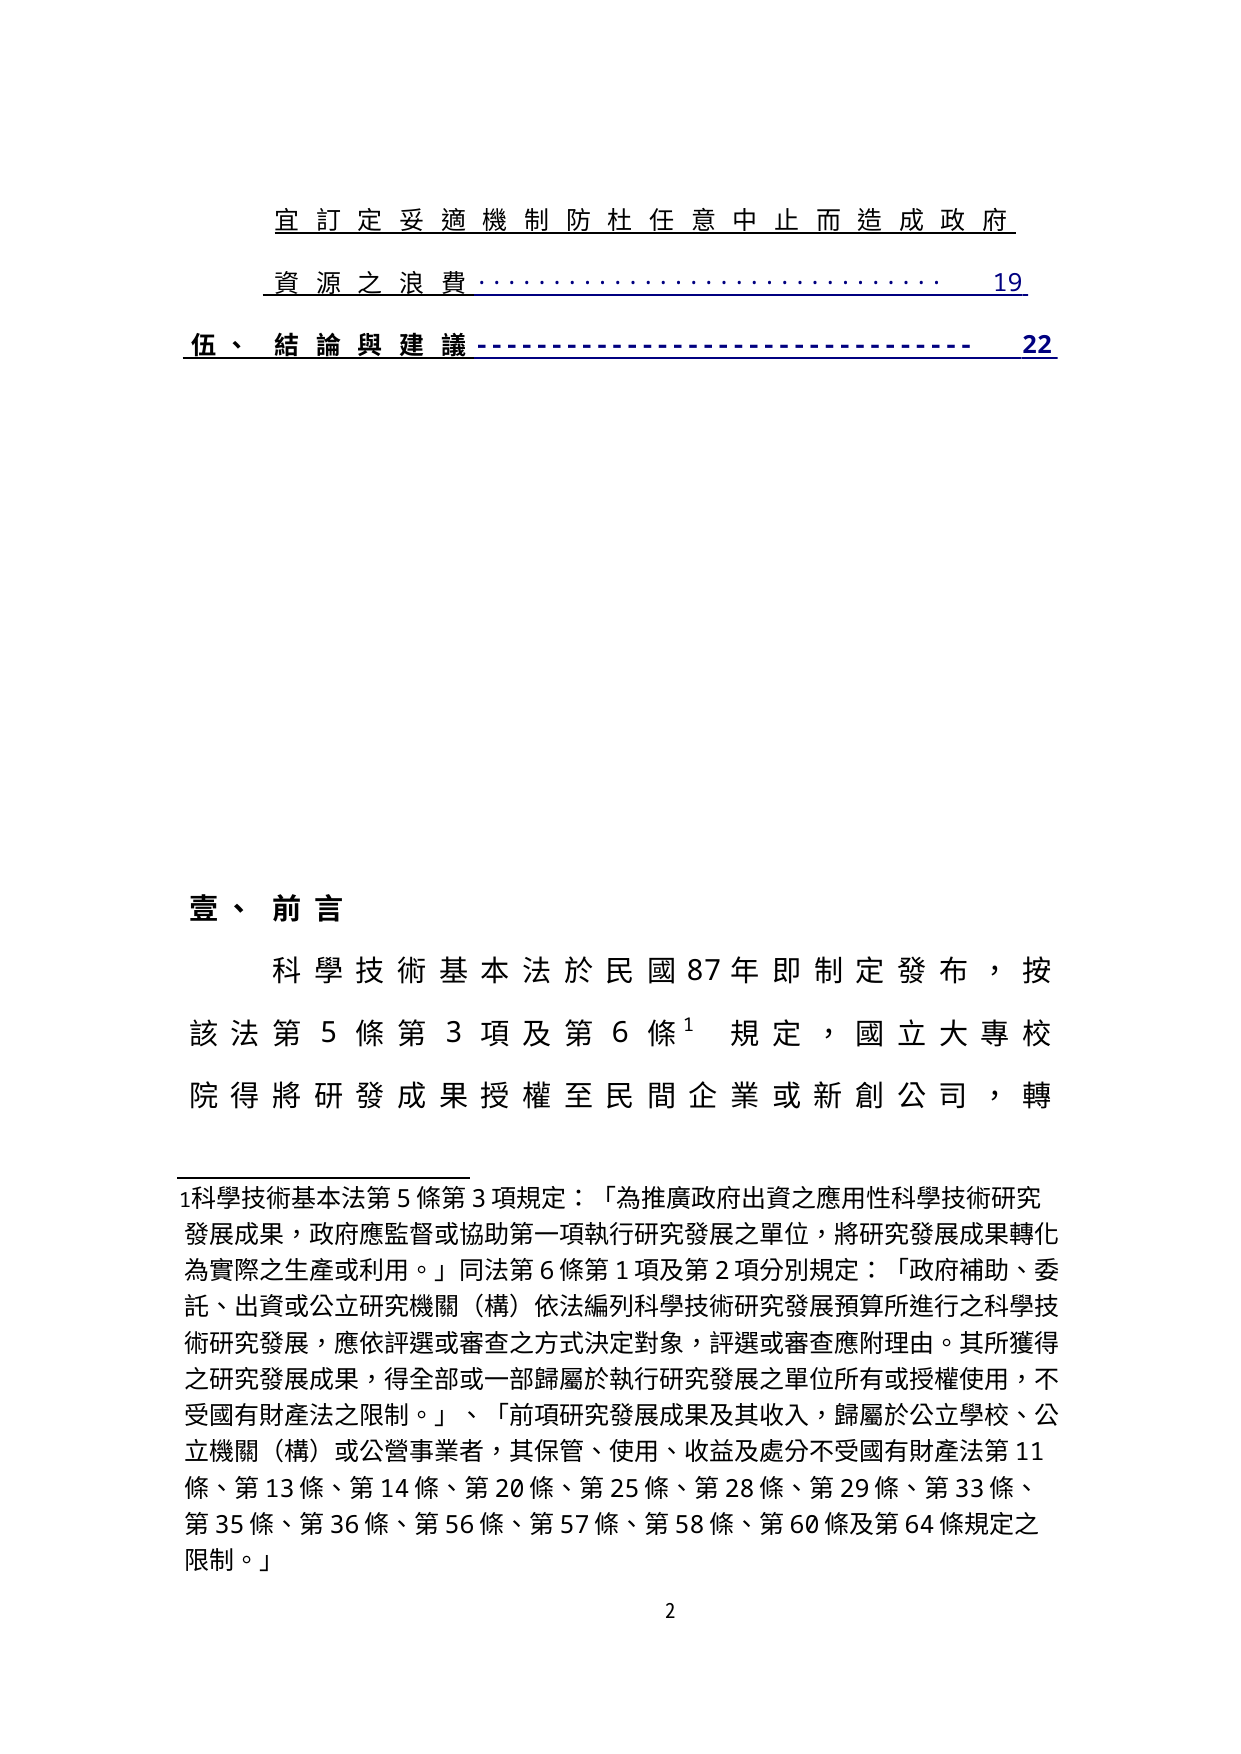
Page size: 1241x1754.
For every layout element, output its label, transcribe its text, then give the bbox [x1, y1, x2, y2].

text 科學技術基本法於民國87年即制定發布，按該法第5條第3項及第6條規定，國立大專校院得將研發成果授權至民間企業或新創公司，轉 [183, 927, 1058, 1115]
text [183, 359, 1058, 365]
text 科學技術基本法第5條第3項規定：「為推廣政府出資之應用性科學技術研究發展成果，政府應監督或協助第一項執行研究發展之單位，將研究發展成果轉化為實際之生產或利用。」同法第6條第1項及第2項分別規定：「政府補助、委託、出資或公立研究機關（構）依法編列科學技術研究發展預算所進行之科學技術研究發展，應依評選或審查之方式決定對象，評選或審查應附理由。其所獲得之研究發展成果，得全部或一部歸屬於執行研究發展之單位所有或授權使用，不受國有財產法之限制。」、「前項研究發展成果及其收入，歸屬於公立學校、公立機關（構）或公營事業者，其保管、使用、收益及處分不受國有財產法第11條、第13條、第14條、第20條、第25條、第28條、第29條、第33條、第35條、第36條、第56條、第57條、第58條、第60條及第64條規定之限制。」 [179, 1178, 1063, 1577]
text 四、部分產學合作計畫中止原因有待檢討，宜訂定妥適機制防杜任意中止而造成政府資源之浪費 19 [212, 177, 1028, 302]
text 壹、前言 [183, 865, 1058, 927]
text 伍、結論與建議 22 [183, 302, 1058, 357]
